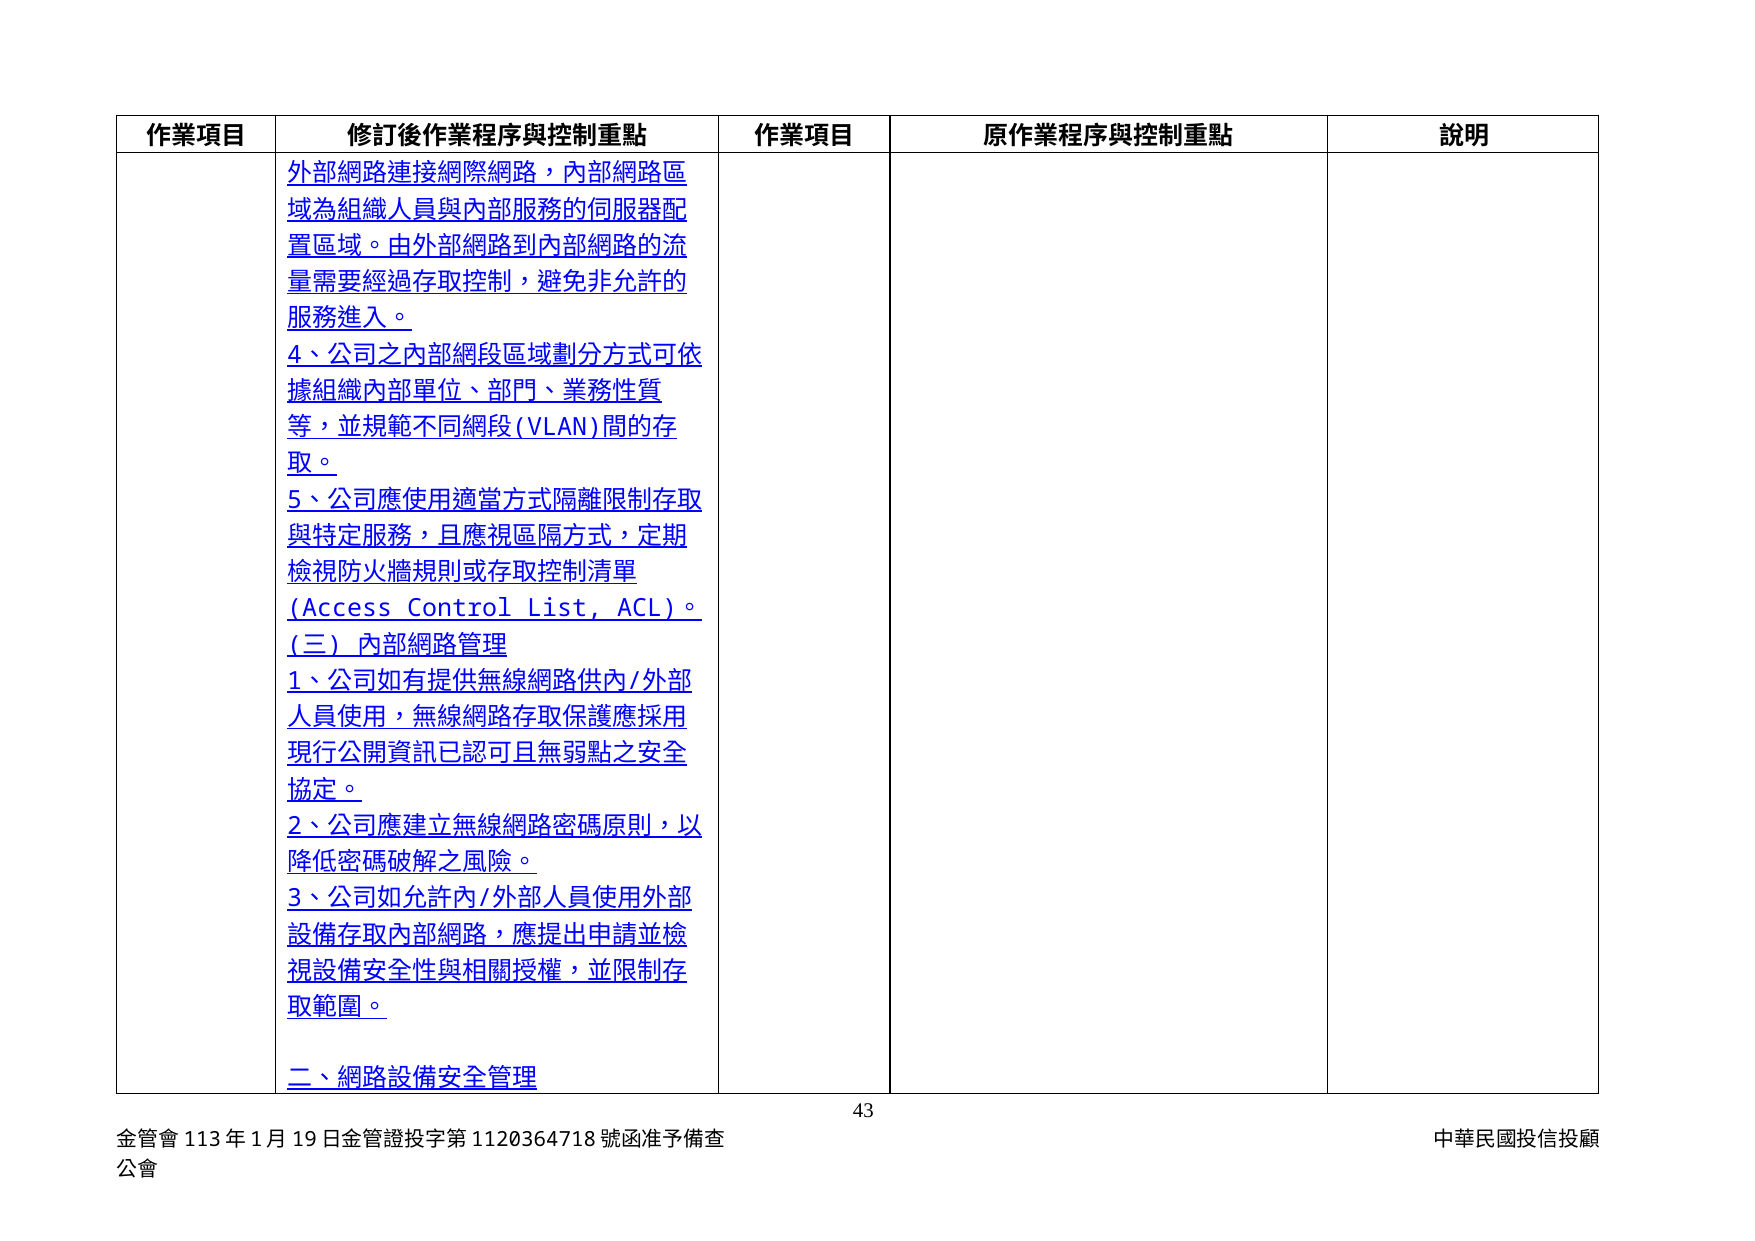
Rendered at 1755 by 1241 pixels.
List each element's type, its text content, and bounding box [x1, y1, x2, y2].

table_cell [1328, 153, 1598, 1093]
table_cell [719, 153, 889, 1093]
table_cell [891, 153, 1327, 1093]
table_header 原作業程序與控制重點 [891, 116, 1327, 152]
table_header 作業項目 [719, 116, 889, 152]
table_header 說明 [1328, 116, 1598, 152]
table_cell 外部網路連接網際網路，內部網路區域為組織人員與內部服務的伺服器配置區域。由外部網路到內部網路的流量需要經過存取控制，避免非允許的服務進入。 4、公司之內部網段區域劃分方式可依據組織內部單位、部門、業務性質等，並規範不同網段(VLAN)間的存取。 5、公司應使用適當方式隔離限制存取與特定服務，且應視區隔方式，定期檢視防火牆規則或存取控制清單(Access Control List, ACL)。 (三) 內部網路管理 1、公司如有提供無線網路供內/外部人員使用，無線網路存取保護應採用現行公開資訊已認可且無弱點之安全協定。 2、公司應建立無線網路密碼原則，以降低密碼破解之風險。 3、公司如允許內/外部人員使用外部設備存取內部網路，應提出申請並檢視設備安全性與相關授權，並限制存取範圍。 二、網路設備安全管理 [276, 153, 718, 1093]
table_header 修訂後作業程序與控制重點 [276, 116, 718, 152]
table_header 作業項目 [117, 116, 275, 152]
table_cell [117, 153, 275, 1093]
